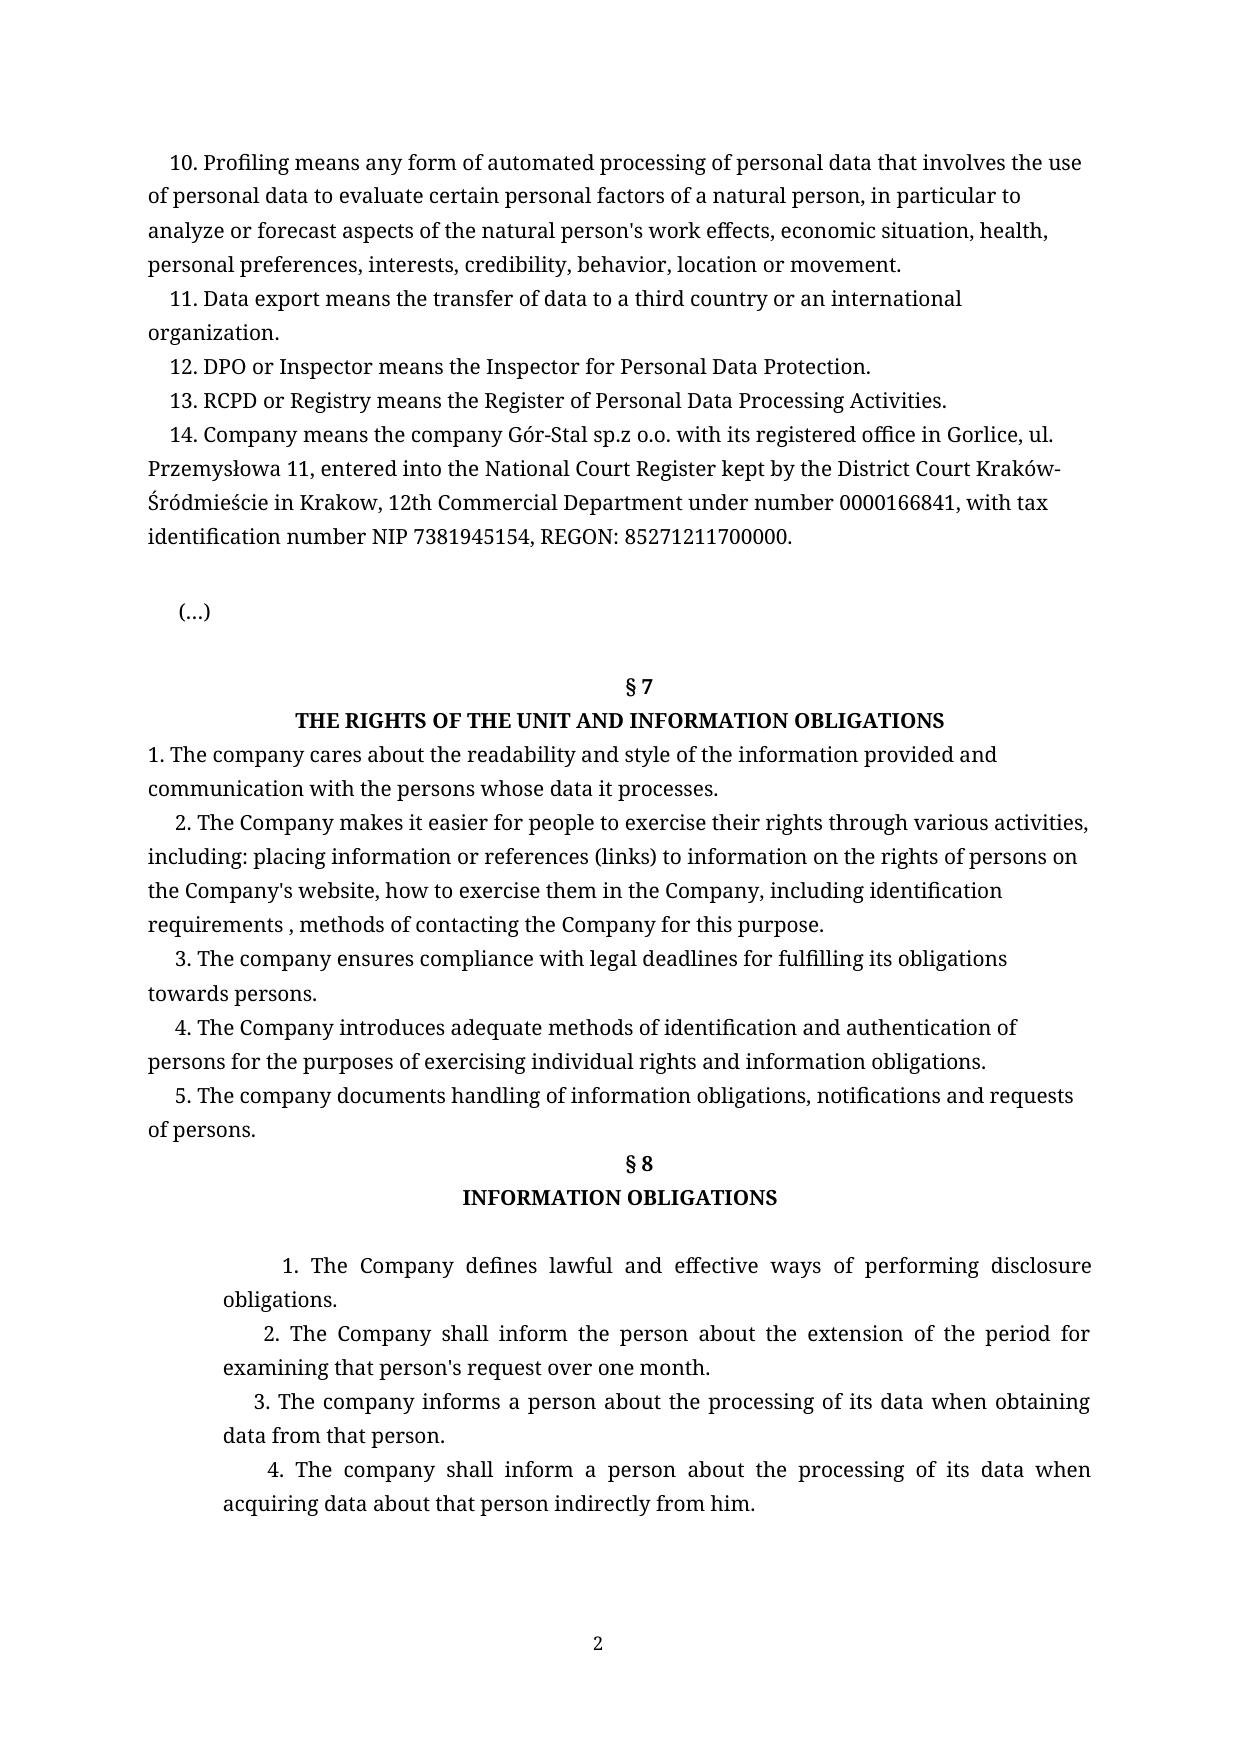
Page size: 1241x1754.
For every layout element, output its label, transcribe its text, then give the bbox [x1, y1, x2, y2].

text 12. DPO or Inspector means the Inspector for Personal Data Protection. [148, 352, 1093, 380]
text 11. Data export means the transfer of data to a third country or an international organization. [148, 284, 1093, 346]
text 10. Profiling means any form of automated processing of personal data that involves the use of personal data to evaluate certain personal factors of a natural person, in particular to analyze or forecast aspects of the natural person's work effects, economic situation, health, personal preferences, interests, credibility, behavior, location or movement. [148, 148, 1093, 278]
list 3. The company informs a person about the processing of its data when obtaining data from that person. [223, 1387, 1093, 1450]
text 14. Company means the company Gór-Stal sp.z o.o. with its registered office in Gorlice, ul. Przemysłowa 11, entered into the National Court Register kept by the District Court Kraków-Śródmieście in Krakow, 12th Commercial Department under number 0000166841, with tax identification number NIP 7381945154, REGON: 85271211700000. [148, 420, 1093, 551]
text 2. The Company makes it easier for people to exercise their rights through various activities, including: placing information or references (links) to information on the rights of persons on the Company's website, how to exercise them in the Company, including identification requirements , methods of contacting the Company for this purpose. [148, 808, 1093, 939]
list 1. The Company defines lawful and effective ways of performing disclosure obligations. [223, 1251, 1093, 1314]
text 13. RCPD or Registry means the Register of Personal Data Processing Activities. [148, 386, 1093, 414]
list 4. The company shall inform a person about the processing of its data when acquiring data about that person indirectly from him. [223, 1456, 1093, 1518]
text 1. The company cares about the readability and style of the information provided and communication with the persons whose data it processes. [148, 740, 1093, 803]
text 3. The company ensures compliance with legal deadlines for fulfilling its obligations towards persons. [148, 944, 1093, 1007]
list (…) [178, 597, 1093, 626]
text 5. The company documents handling of information obligations, notifications and requests of persons. [148, 1081, 1093, 1143]
list § 7 [185, 672, 1093, 701]
list § 8 [185, 1149, 1093, 1177]
text 4. The Company introduces adequate methods of identification and authentication of persons for the purposes of exercising individual rights and information obligations. [148, 1013, 1093, 1075]
list 2. The Company shall inform the person about the extension of the period for examining that person's request over one month. [223, 1319, 1093, 1382]
text THE RIGHTS OF THE UNIT AND INFORMATION OBLIGATIONS [148, 706, 1093, 734]
text INFORMATION OBLIGATIONS [148, 1183, 1093, 1211]
